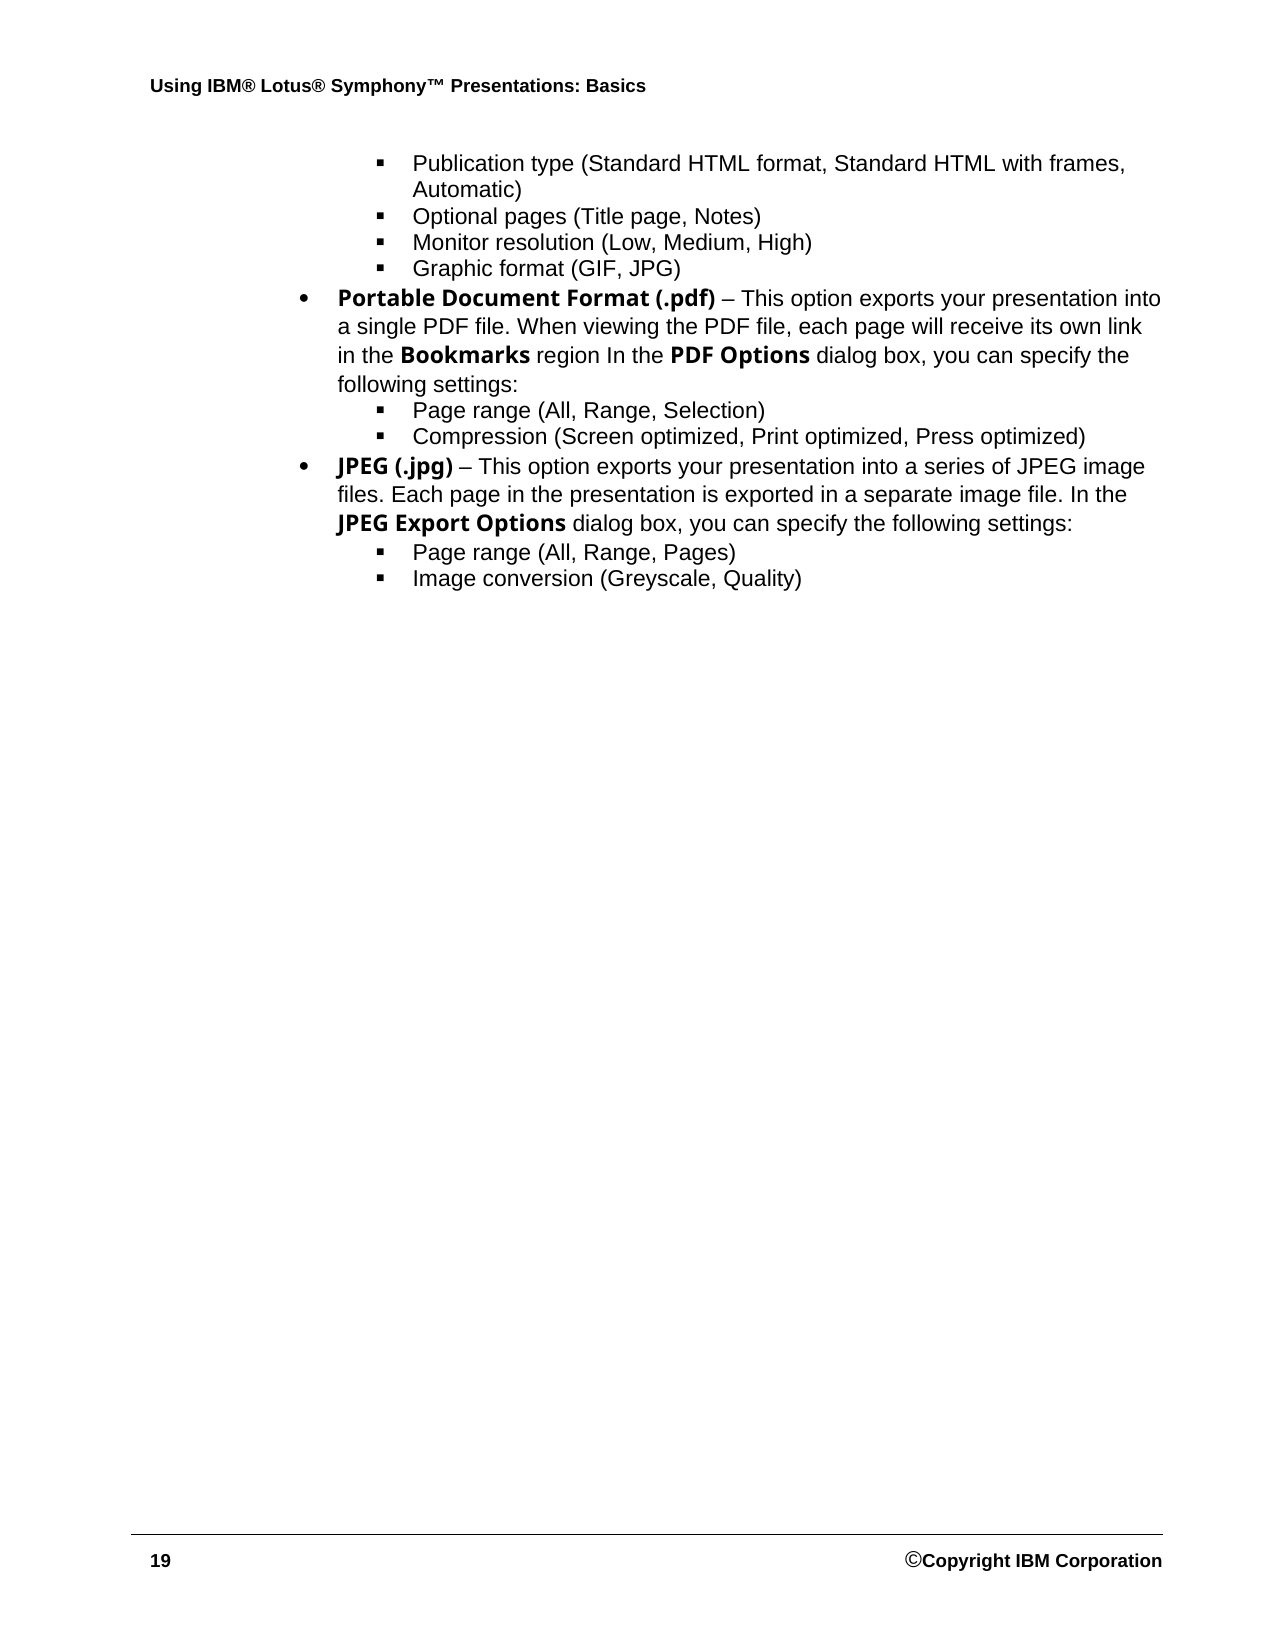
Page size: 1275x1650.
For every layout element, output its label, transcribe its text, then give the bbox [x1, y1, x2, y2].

list Portable Document Format (.pdf) – This option exports your presentation into a single PDF file. When viewing the PDF file, each page will receive its own link in the Bookmarks region In the PDF Options dialog box, you can specify the following settings: [300, 282, 1162, 397]
list Graphic format (GIF, JPG) [375, 255, 1162, 282]
list Monitor resolution (Low, Medium, High) [375, 229, 1162, 255]
list JPEG (.jpg) – This option exports your presentation into a series of JPEG image files. Each page in the presentation is exported in a separate image file. In the JPEG Export Options dialog box, you can specify the following settings: [300, 450, 1162, 538]
list Optional pages (Title page, Notes) [375, 203, 1162, 229]
list Publication type (Standard HTML format, Standard HTML with frames, Automatic) [375, 150, 1162, 203]
list Compression (Screen optimized, Print optimized, Press optimized) [375, 423, 1162, 450]
list Page range (All, Range, Selection) [375, 397, 1162, 423]
list Image conversion (Greyscale, Quality) [375, 565, 1162, 591]
list Page range (All, Range, Pages) [375, 538, 1162, 565]
